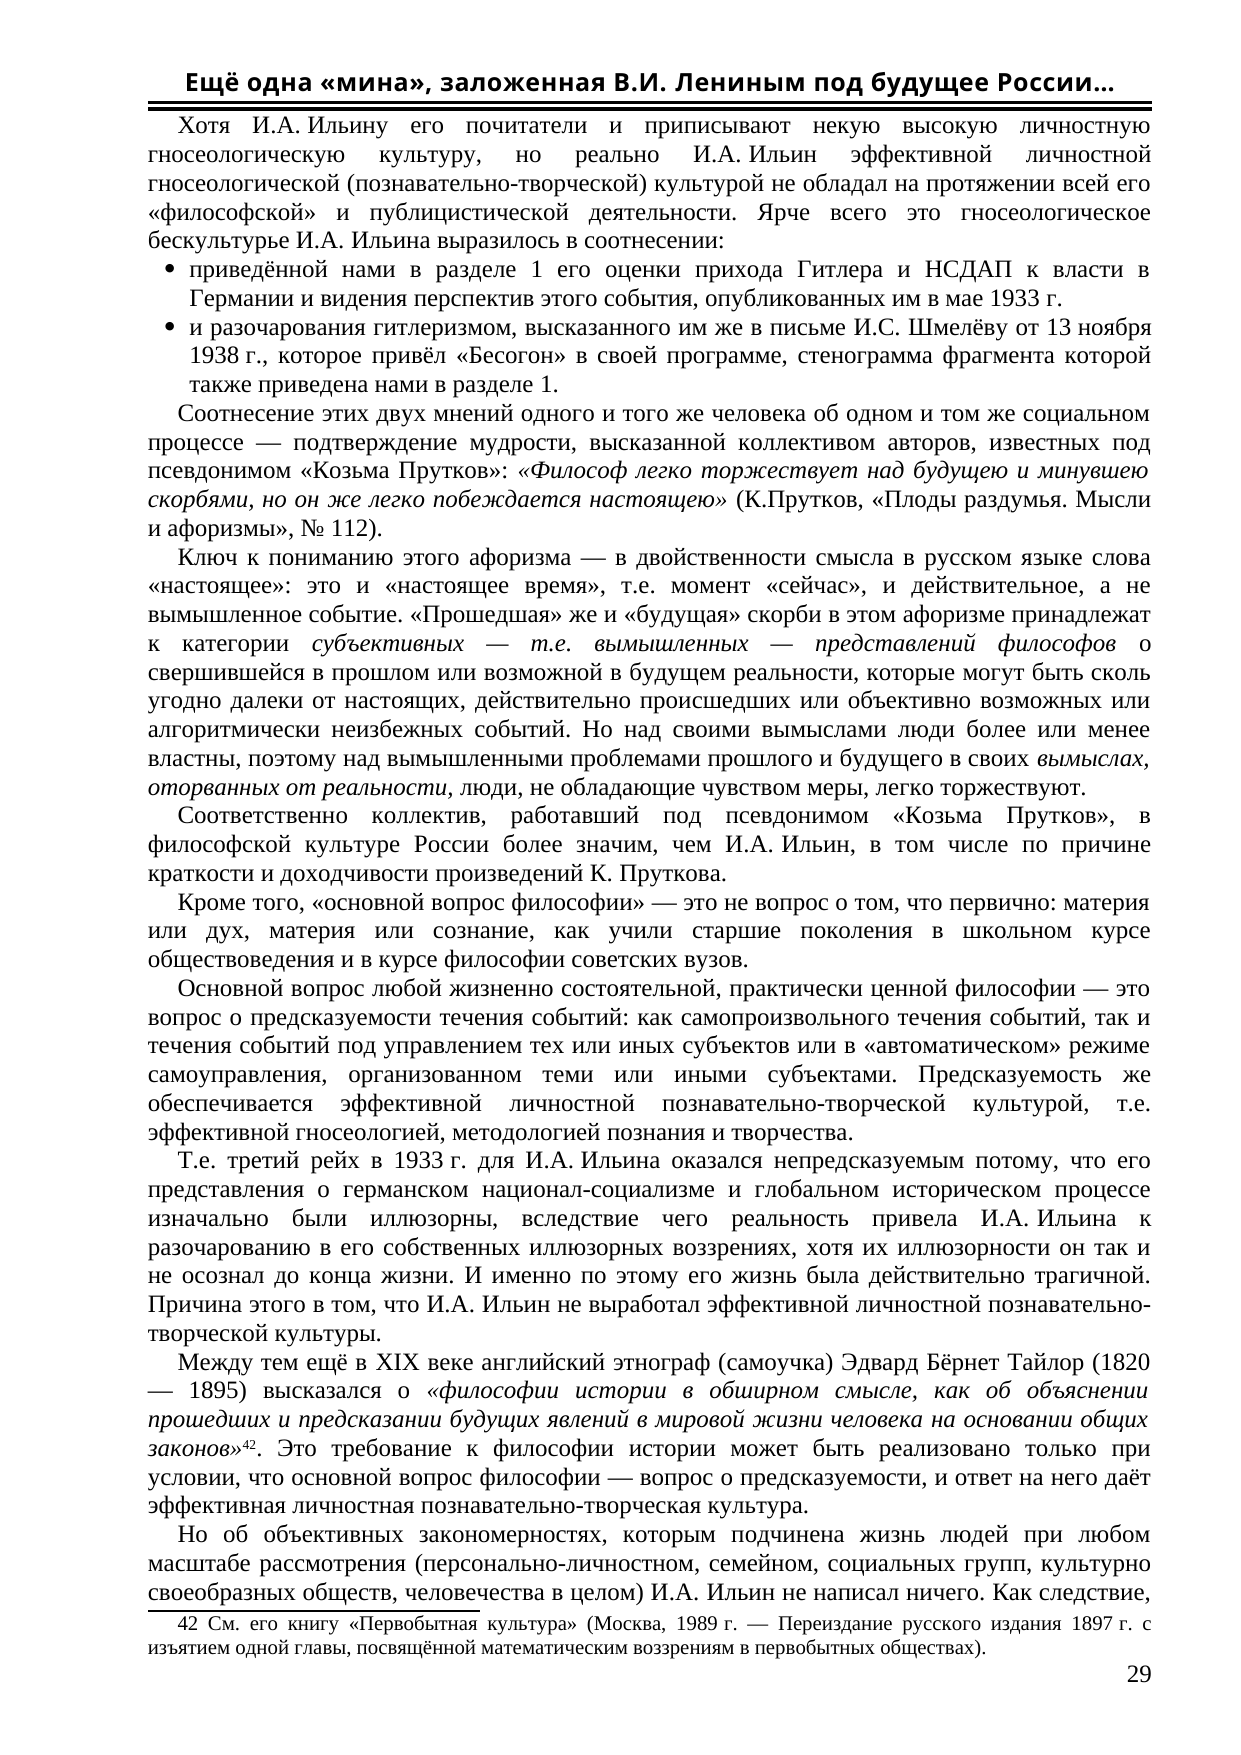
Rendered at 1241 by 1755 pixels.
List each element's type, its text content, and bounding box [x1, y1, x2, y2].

text Кроме того, «основной вопрос философии» — это не вопрос о том, что первично: материя или дух, материя или сознание, как учили старшие поколения в школьном курсе обществоведения и в курсе философии советских вузов. [148, 887, 1152, 973]
text Но об объективных закономерностях, которым подчинена жизнь людей при любом масштабе рассмотрения (персонально-личностном, семейном, социальных групп, культурно своеобразных обществ, человечества в целом) И.А. Ильин не написал ничего. Как следствие, [148, 1519, 1152, 1606]
list приведённой нами в разделе 1 его оценки прихода Гитлера и НСДАП к власти в Германии и видения перспектив этого события, опубликованных им в мае 1933 г. [165, 254, 1152, 312]
text Хотя И.А. Ильину его почитатели и приписывают некую высокую личностную гносеологическую культуру, но реально И.А. Ильин эффективной личностной гносеологической (познавательно-творческой) культурой не обладал на протяжении всей его «философской» и публицистической деятельности. Ярче всего это гносеологическое бескультурье И.А. Ильина выразилось в соотнесении: [148, 111, 1152, 254]
text Т.е. третий рейх в 1933 г. для И.А. Ильина оказался непредсказуемым потому, что его представления о германском национал-социализме и глобальном историческом процессе изначально были иллюзорны, вследствие чего реальность привела И.А. Ильина к разочарованию в его собственных иллюзорных воззрениях, хотя их иллюзорности он так и не осознал до конца жизни. И именно по этому его жизнь была действительно трагичной. Причина этого в том, что И.А. Ильин не выработал эффективной личностной познавательно-творческой культуры. [148, 1146, 1152, 1347]
text Соответственно коллектив, работавший под псевдонимом «Козьма Прутков», в философской культуре России более значим, чем И.А. Ильин, в том числе по причине краткости и доходчивости произведений К. Пруткова. [148, 801, 1152, 887]
list и разочарования гитлеризмом, высказанного им же в письме И.С. Шмелёву от 13 ноября 1938 г., которое привёл «Бесогон» в своей программе, стенограмма фрагмента которой также приведена нами в разделе 1. [165, 312, 1152, 398]
text Основной вопрос любой жизненно состоятельной, практически ценной философии — это вопрос о предсказуемости течения событий: как самопроизвольного течения событий, так и течения событий под управлением тех или иных субъектов или в «автоматическом» режиме самоуправления, организованном теми или иными субъектами. Предсказуемость же обеспечивается эффективной личностной познавательно-творческой культурой, т.е. эффективной гносеологией, методологией познания и творчества. [148, 973, 1152, 1146]
text Ключ к пониманию этого афоризма — в двойственности смысла в русском языке слова «настоящее»: это и «настоящее время», т.е. момент «сейчас», и действительное, а не вымышленное событие. «Прошедшая» же и «будущая» скорби в этом афоризме принадлежат к категории субъективных — т.е. вымышленных — представлений философов о свершившейся в прошлом или возможной в будущем реальности, которые могут быть сколь угодно далеки от настоящих, действительно происшедших или объективно возможных или алгоритмически неизбежных событий. Но над своими вымыслами люди более или менее властны, поэтому над вымышленными проблемами прошлого и будущего в своих вымыслах, оторванных от реальности, люди, не обладающие чувством меры, легко торжествуют. [148, 542, 1152, 801]
text Между тем ещё в XIX веке английский этнограф (самоучка) Эдвард Бёрнет Тайлор (1820 — 1895) высказался о «философии истории в обширном смысле, как об объяснении прошедших и предсказании будущих явлений в мировой жизни человека на основании общих законов». Это требование к философии истории может быть реализовано только при условии, что основной вопрос философии — вопрос о предсказуемости, и ответ на него даёт эффективная личностная познавательно-творческая культура. [148, 1347, 1152, 1519]
text Соотнесение этих двух мнений одного и того же человека об одном и том же социальном процессе — подтверждение мудрости, высказанной коллективом авторов, известных под псевдонимом «Козьма Прутков»: «Философ легко торжествует над будущею и минувшею скорбями, но он же легко побеждается настоящею» (К.Прутков, «Плоды раздумья. Мысли и афоризмы», № 112). [148, 398, 1152, 542]
text См. его книгу «Первобытная культура» (Москва, 1989 г. — Переиздание русского издания 1897 г. с изъятием одной главы, посвящённой математическим воззрениям в первобытных обществах). [148, 1611, 1152, 1659]
